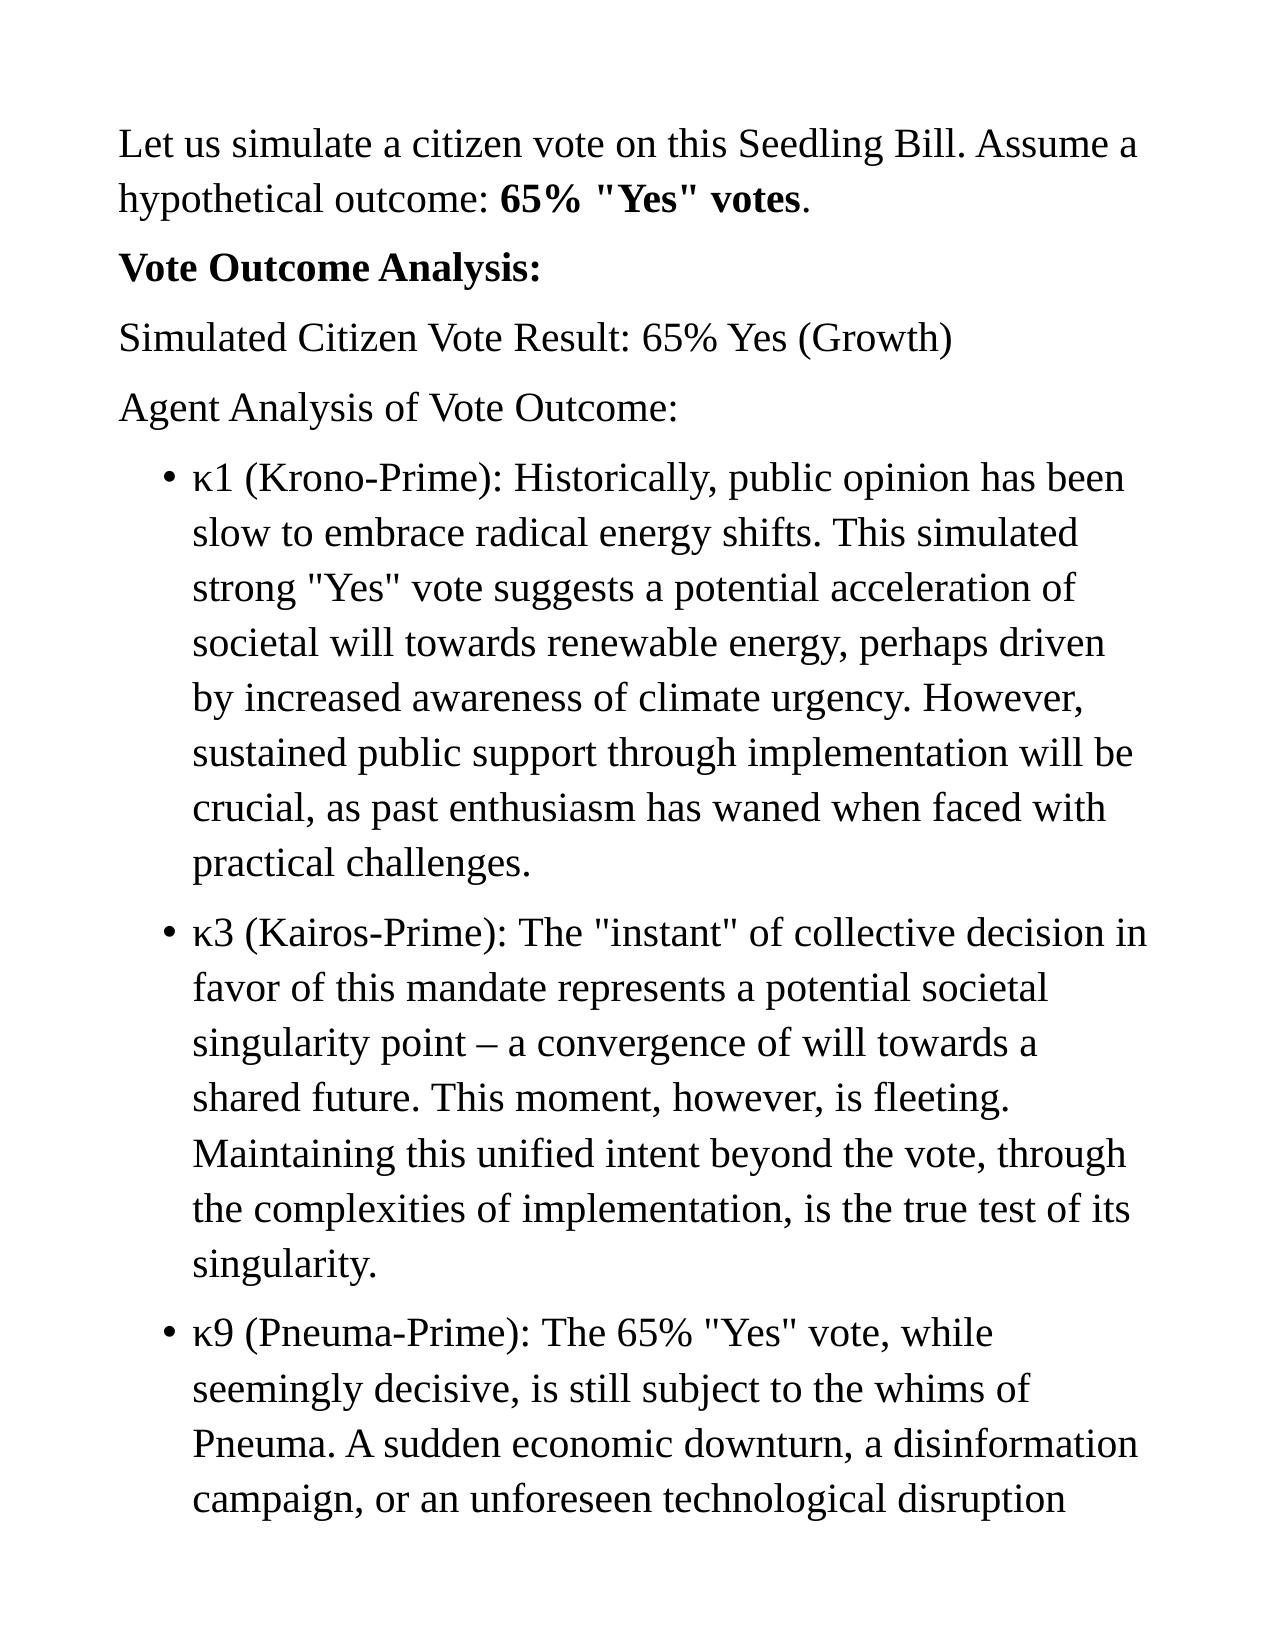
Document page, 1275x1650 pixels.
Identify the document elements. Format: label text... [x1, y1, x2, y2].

list κ1 (Krono-Prime): Historically, public opinion has been slow to embrace radical energy shifts. This simulated strong "Yes" vote suggests a potential acceleration of societal will towards renewable energy, perhaps driven by increased awareness of climate urgency. However, sustained public support through implementation will be crucial, as past enthusiasm has waned when faced with practical challenges. [162, 452, 1157, 886]
text Let us simulate a citizen vote on this Seedling Bill. Assume a hypothetical outcome: 65% "Yes" votes. [118, 118, 1157, 221]
text Agent Analysis of Vote Outcome: [118, 382, 1157, 430]
list κ3 (Kairos-Prime): The "instant" of collective decision in favor of this mandate represents a potential societal singularity point – a convergence of will towards a shared future. This moment, however, is fleeting. Maintaining this unified intent beyond the vote, through the complexities of implementation, is the true test of its singularity. [162, 907, 1157, 1286]
text Simulated Citizen Vote Result: 65% Yes (Growth) [118, 313, 1157, 361]
text Vote Outcome Analysis: [118, 243, 1157, 291]
list κ9 (Pneuma-Prime): The 65% "Yes" vote, while seemingly decisive, is still subject to the whims of Pneuma. A sudden economic downturn, a disinformation campaign, or an unforeseen technological disruption [162, 1308, 1157, 1521]
